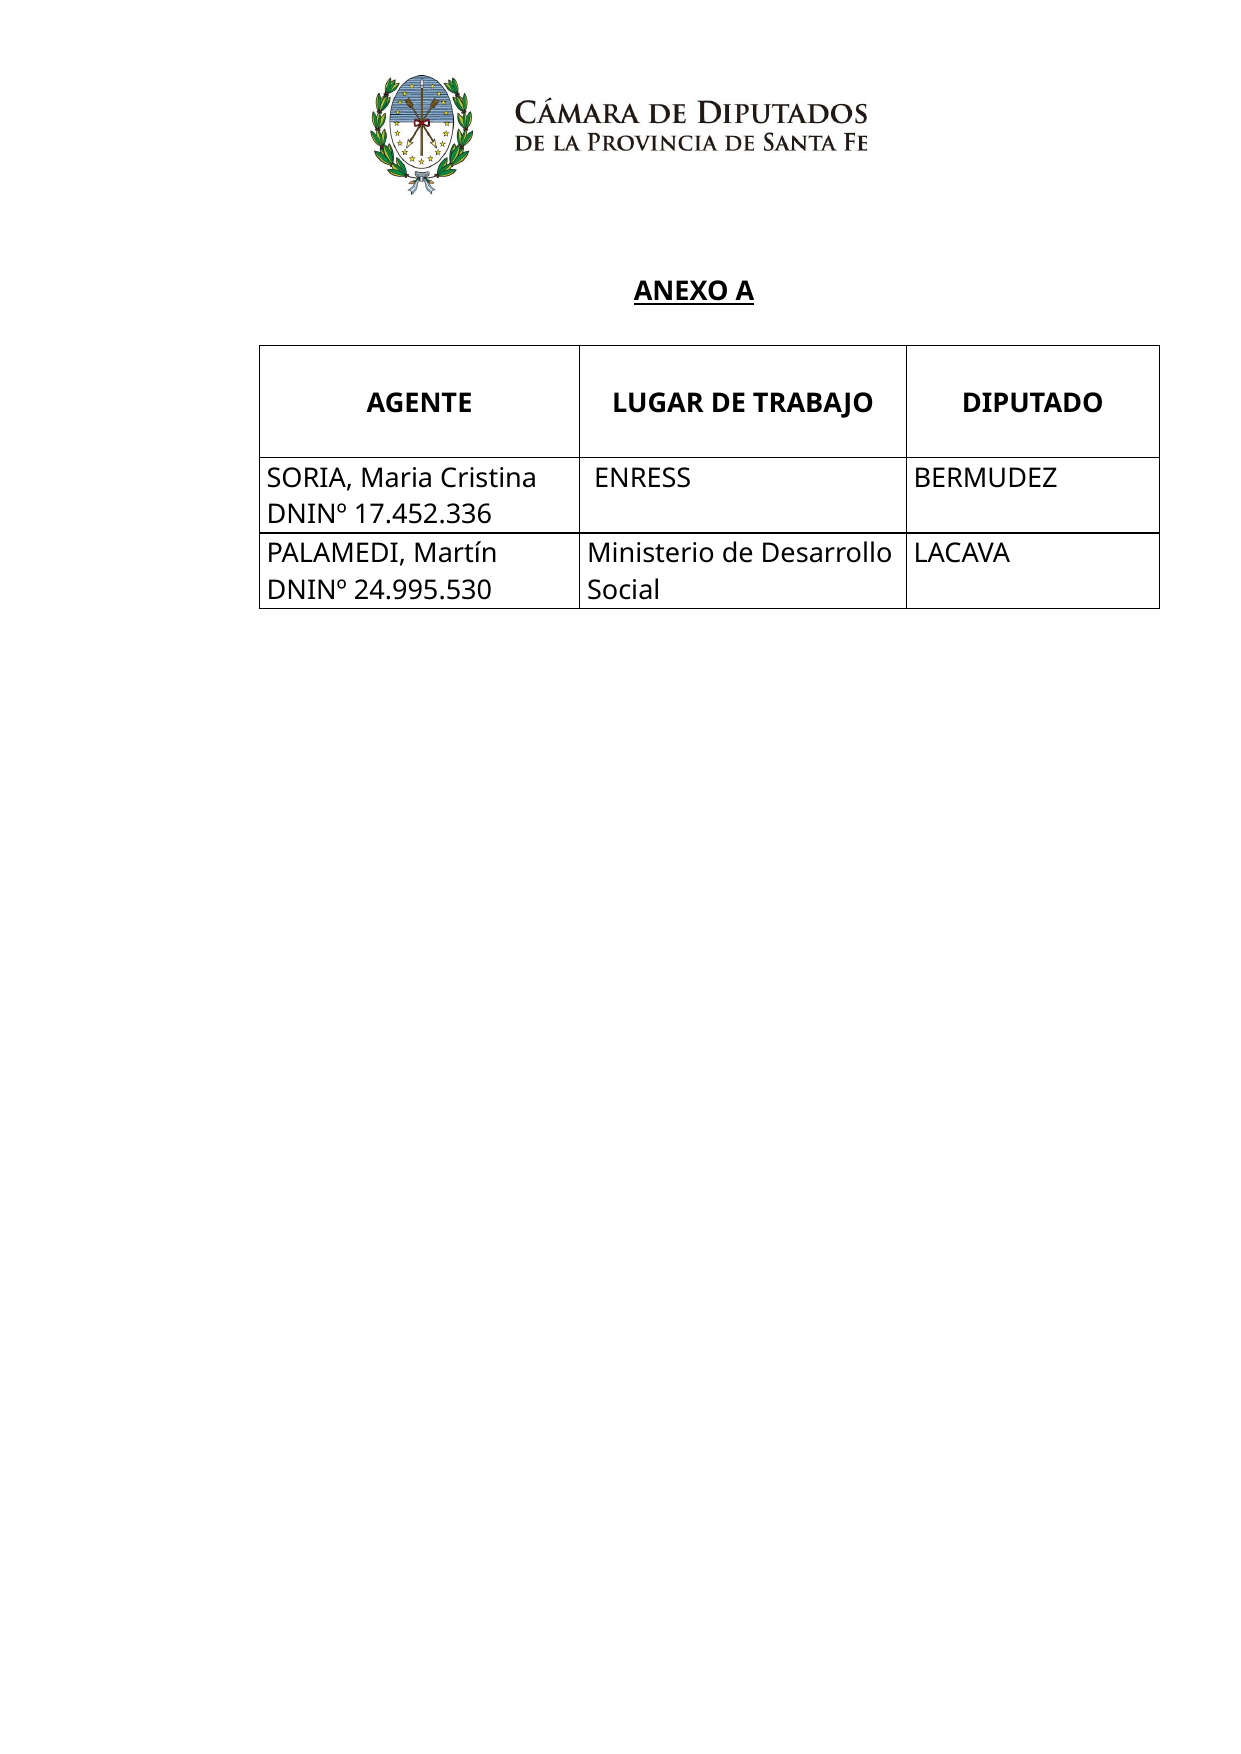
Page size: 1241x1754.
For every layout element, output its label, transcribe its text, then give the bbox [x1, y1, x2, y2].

text ANEXO A [266, 272, 1122, 308]
table_header AGENTE [260, 346, 579, 457]
table_cell BERMUDEZ [907, 458, 1159, 532]
table_cell ENRESS [580, 458, 906, 532]
table_header Ministerio de Desarrollo Social [580, 534, 906, 608]
table_header LACAVA [907, 534, 1159, 608]
table_header LUGAR DE TRABAJO [580, 346, 906, 457]
table_cell SORIA, Maria Cristina DNINº 17.452.336 [260, 458, 579, 532]
picture [370, 75, 868, 199]
table_header PALAMEDI, Martín DNINº 24.995.530 [260, 534, 579, 608]
table_header DIPUTADO [907, 346, 1159, 457]
